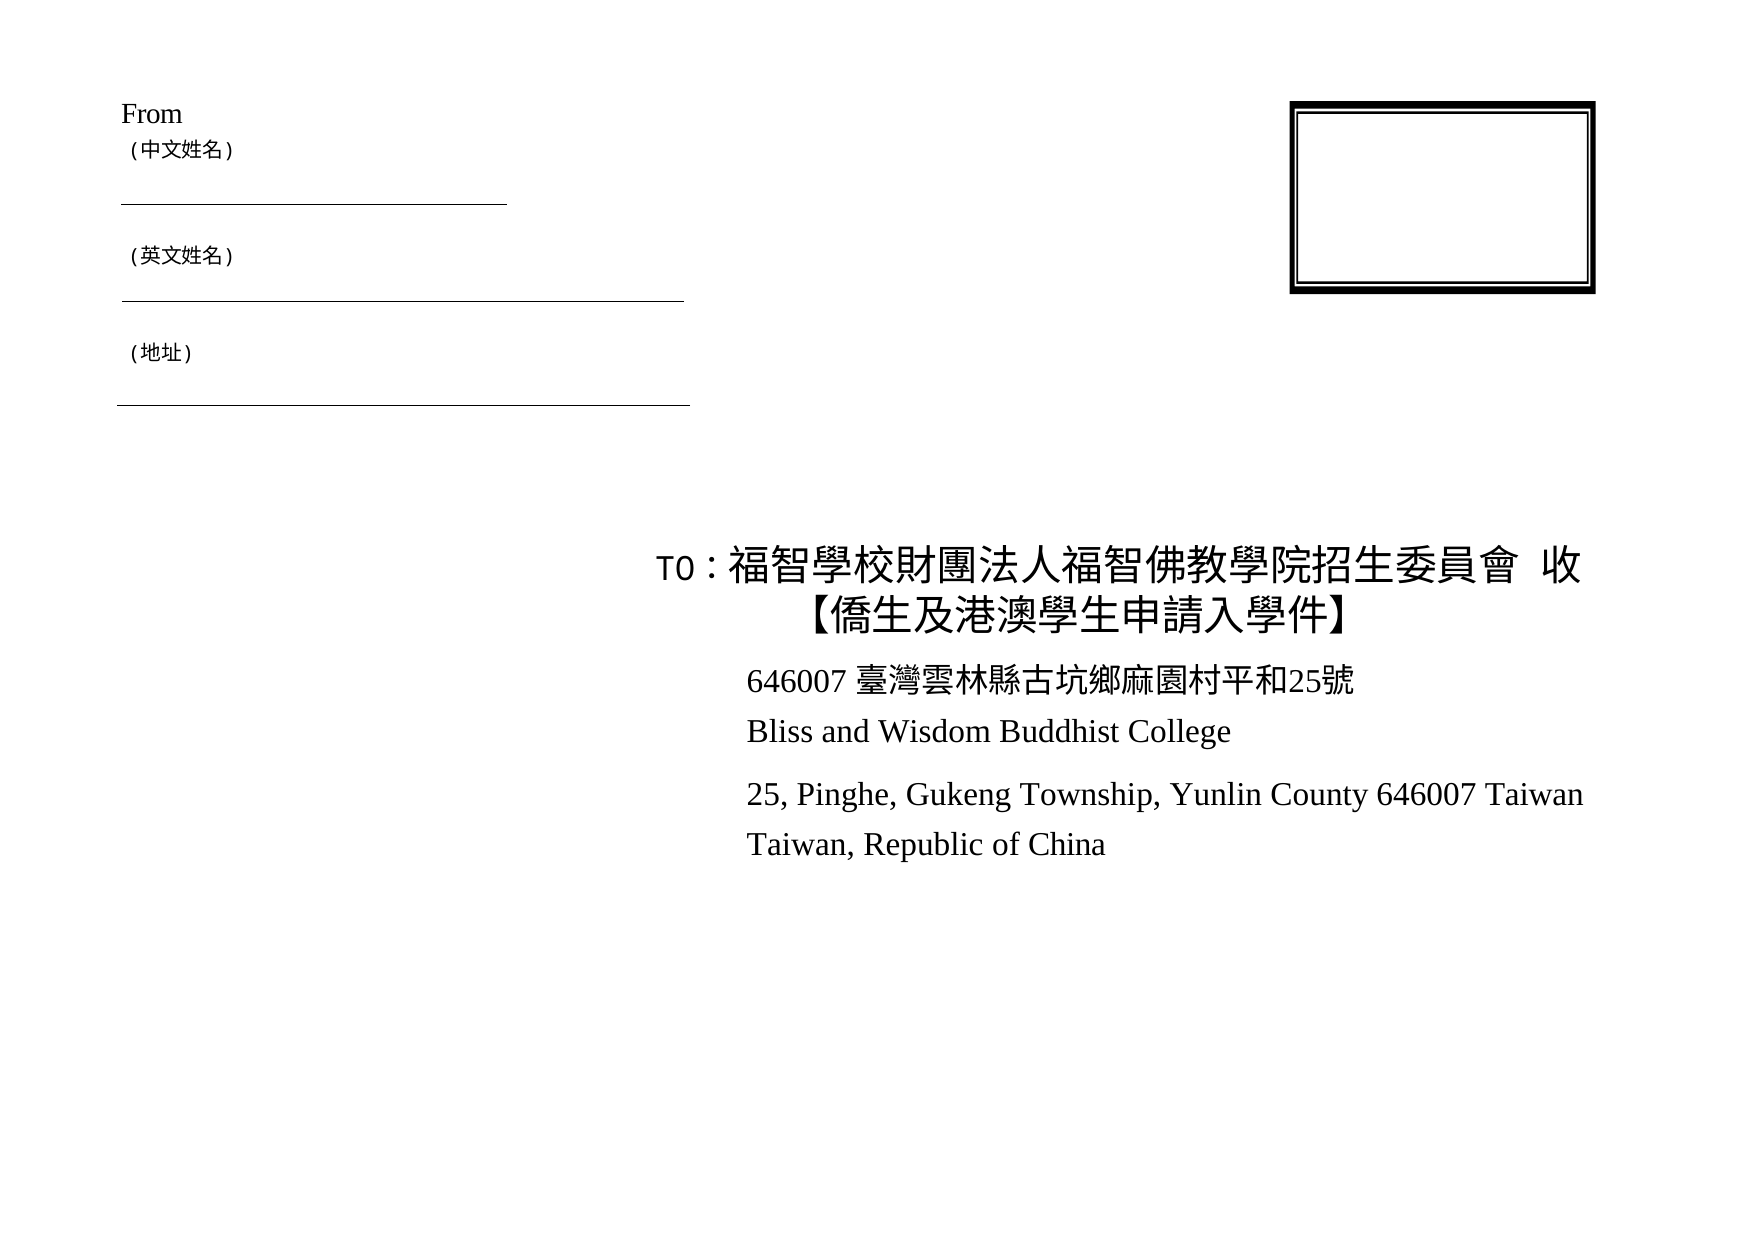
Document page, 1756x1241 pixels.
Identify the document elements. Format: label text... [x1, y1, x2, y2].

text [1299, 129, 1586, 165]
text TO：福智學校財團法人福智佛教學院招生委員會 收 【僑生及港澳學生申請入學件】 [655, 540, 1667, 640]
text (中文姓名) [128, 129, 1289, 165]
text 646007 臺灣雲林縣古坑鄉麻園村平和25號 Bliss and Wisdom Buddhist College [746, 653, 1667, 753]
text 25, Pinghe, Gukeng Township, Yunlin County 646007 Taiwan [746, 765, 1667, 815]
text [1299, 240, 1586, 270]
text From [121, 99, 1667, 129]
text Taiwan, Republic of China [746, 815, 1667, 865]
text [1596, 129, 1667, 165]
text [1596, 240, 1667, 270]
text (英文姓名) [128, 240, 1289, 270]
text (地址) [128, 337, 1667, 367]
